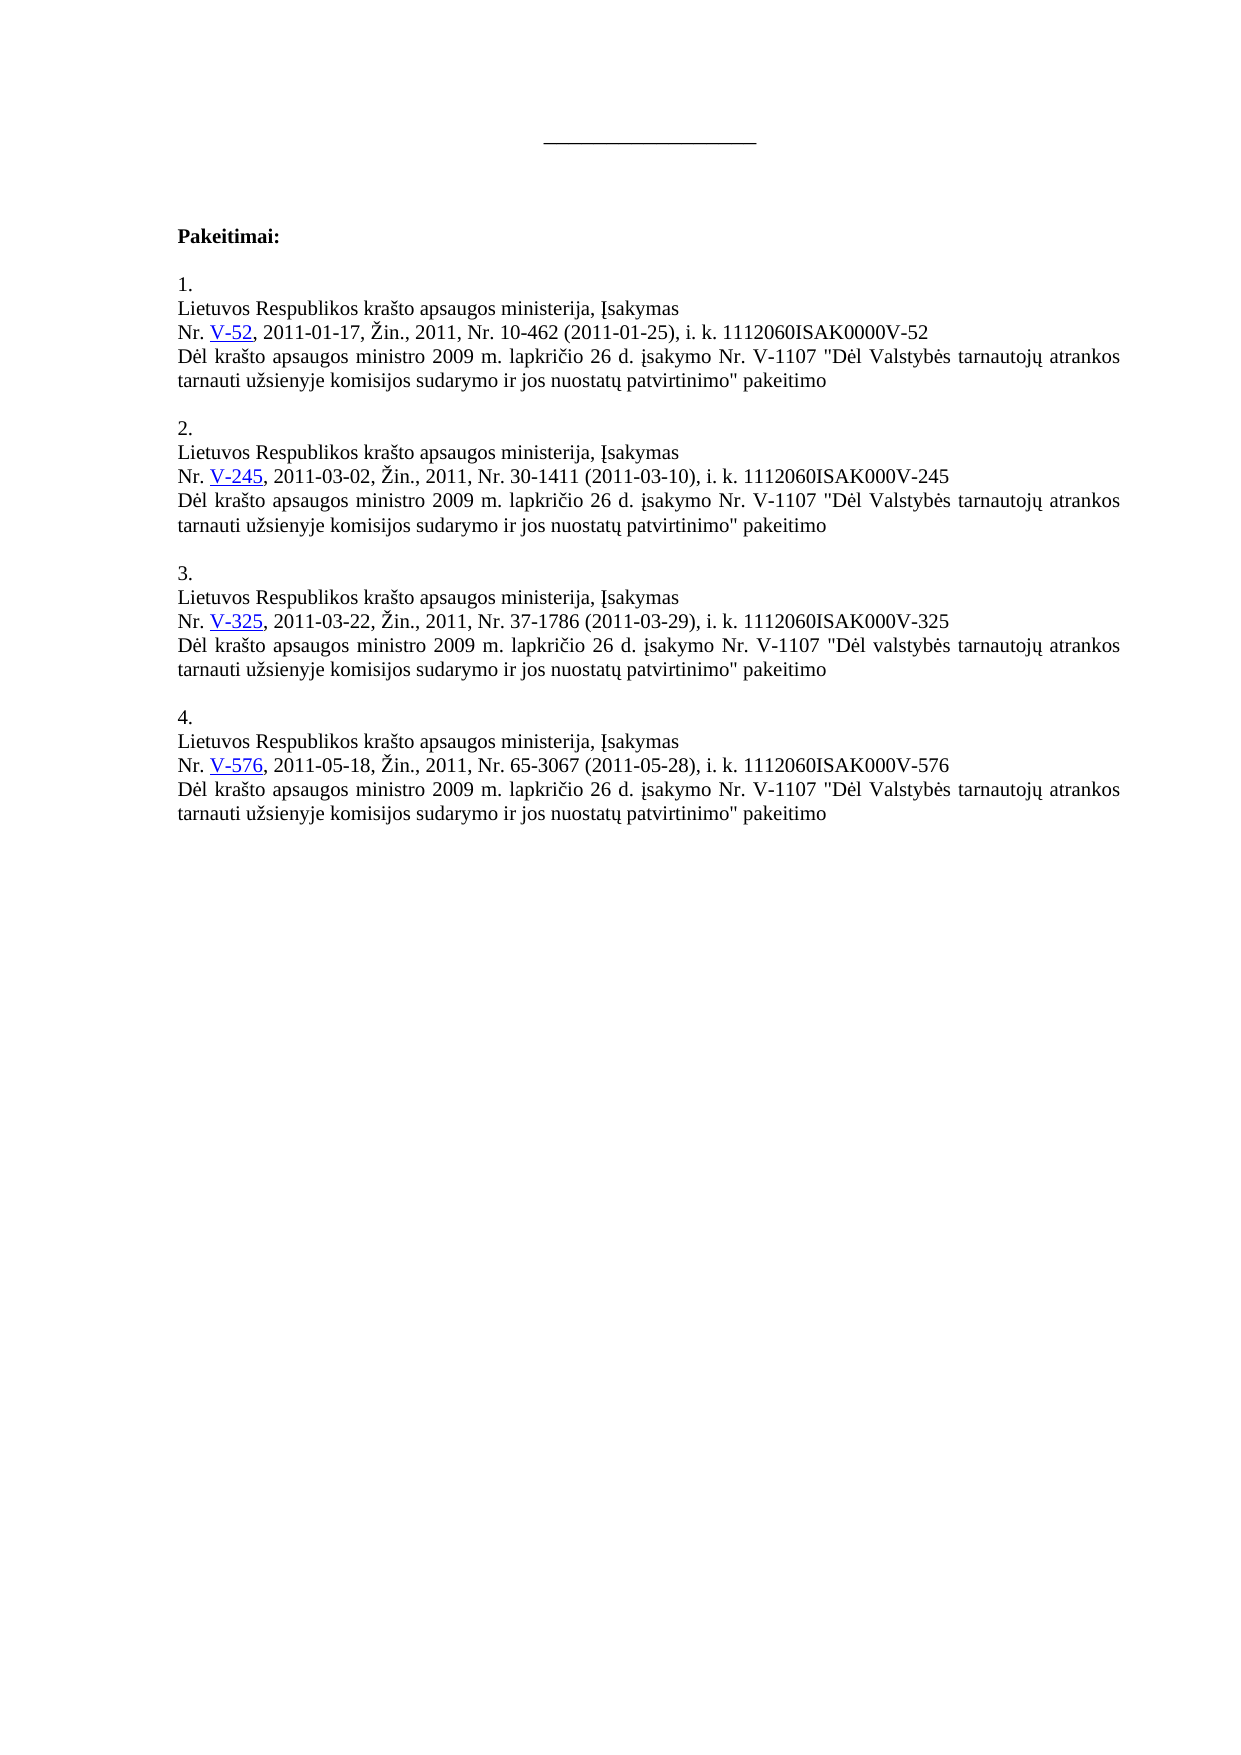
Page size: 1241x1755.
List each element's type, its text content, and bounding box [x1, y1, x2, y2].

text Lietuvos Respublikos krašto apsaugos ministerija, Įsakymas [177, 585, 1122, 609]
text Nr. V-325, 2011-03-22, Žin., 2011, Nr. 37-1786 (2011-03-29), i. k. 1112060ISAK000V-325 [177, 609, 1122, 633]
text Lietuvos Respublikos krašto apsaugos ministerija, Įsakymas [177, 729, 1122, 753]
text Dėl krašto apsaugos ministro 2009 m. lapkričio 26 d. įsakymo Nr. V-1107 "Dėl Valstybės tarnautojų atrankos tarnauti užsienyje komisijos sudarymo ir jos nuostatų patvirtinimo" pakeitimo [177, 777, 1122, 825]
text 2. [177, 416, 1122, 440]
text Pakeitimai: [177, 224, 1122, 248]
text Nr. V-576, 2011-05-18, Žin., 2011, Nr. 65-3067 (2011-05-28), i. k. 1112060ISAK000V-576 [177, 753, 1122, 777]
text 3. [177, 561, 1122, 585]
text 4. [177, 705, 1122, 729]
text Lietuvos Respublikos krašto apsaugos ministerija, Įsakymas [177, 440, 1122, 464]
text Dėl krašto apsaugos ministro 2009 m. lapkričio 26 d. įsakymo Nr. V-1107 "Dėl valstybės tarnautojų atrankos tarnauti užsienyje komisijos sudarymo ir jos nuostatų patvirtinimo" pakeitimo [177, 633, 1122, 681]
text Dėl krašto apsaugos ministro 2009 m. lapkričio 26 d. įsakymo Nr. V-1107 "Dėl Valstybės tarnautojų atrankos tarnauti užsienyje komisijos sudarymo ir jos nuostatų patvirtinimo" pakeitimo [177, 344, 1122, 392]
text _________________ [177, 118, 1122, 147]
text 1. [177, 272, 1122, 296]
text Nr. V-245, 2011-03-02, Žin., 2011, Nr. 30-1411 (2011-03-10), i. k. 1112060ISAK000V-245 [177, 464, 1122, 488]
text Nr. V-52, 2011-01-17, Žin., 2011, Nr. 10-462 (2011-01-25), i. k. 1112060ISAK0000V-52 [177, 320, 1122, 344]
text Dėl krašto apsaugos ministro 2009 m. lapkričio 26 d. įsakymo Nr. V-1107 "Dėl Valstybės tarnautojų atrankos tarnauti užsienyje komisijos sudarymo ir jos nuostatų patvirtinimo" pakeitimo [177, 488, 1122, 537]
text Lietuvos Respublikos krašto apsaugos ministerija, Įsakymas [177, 296, 1122, 320]
